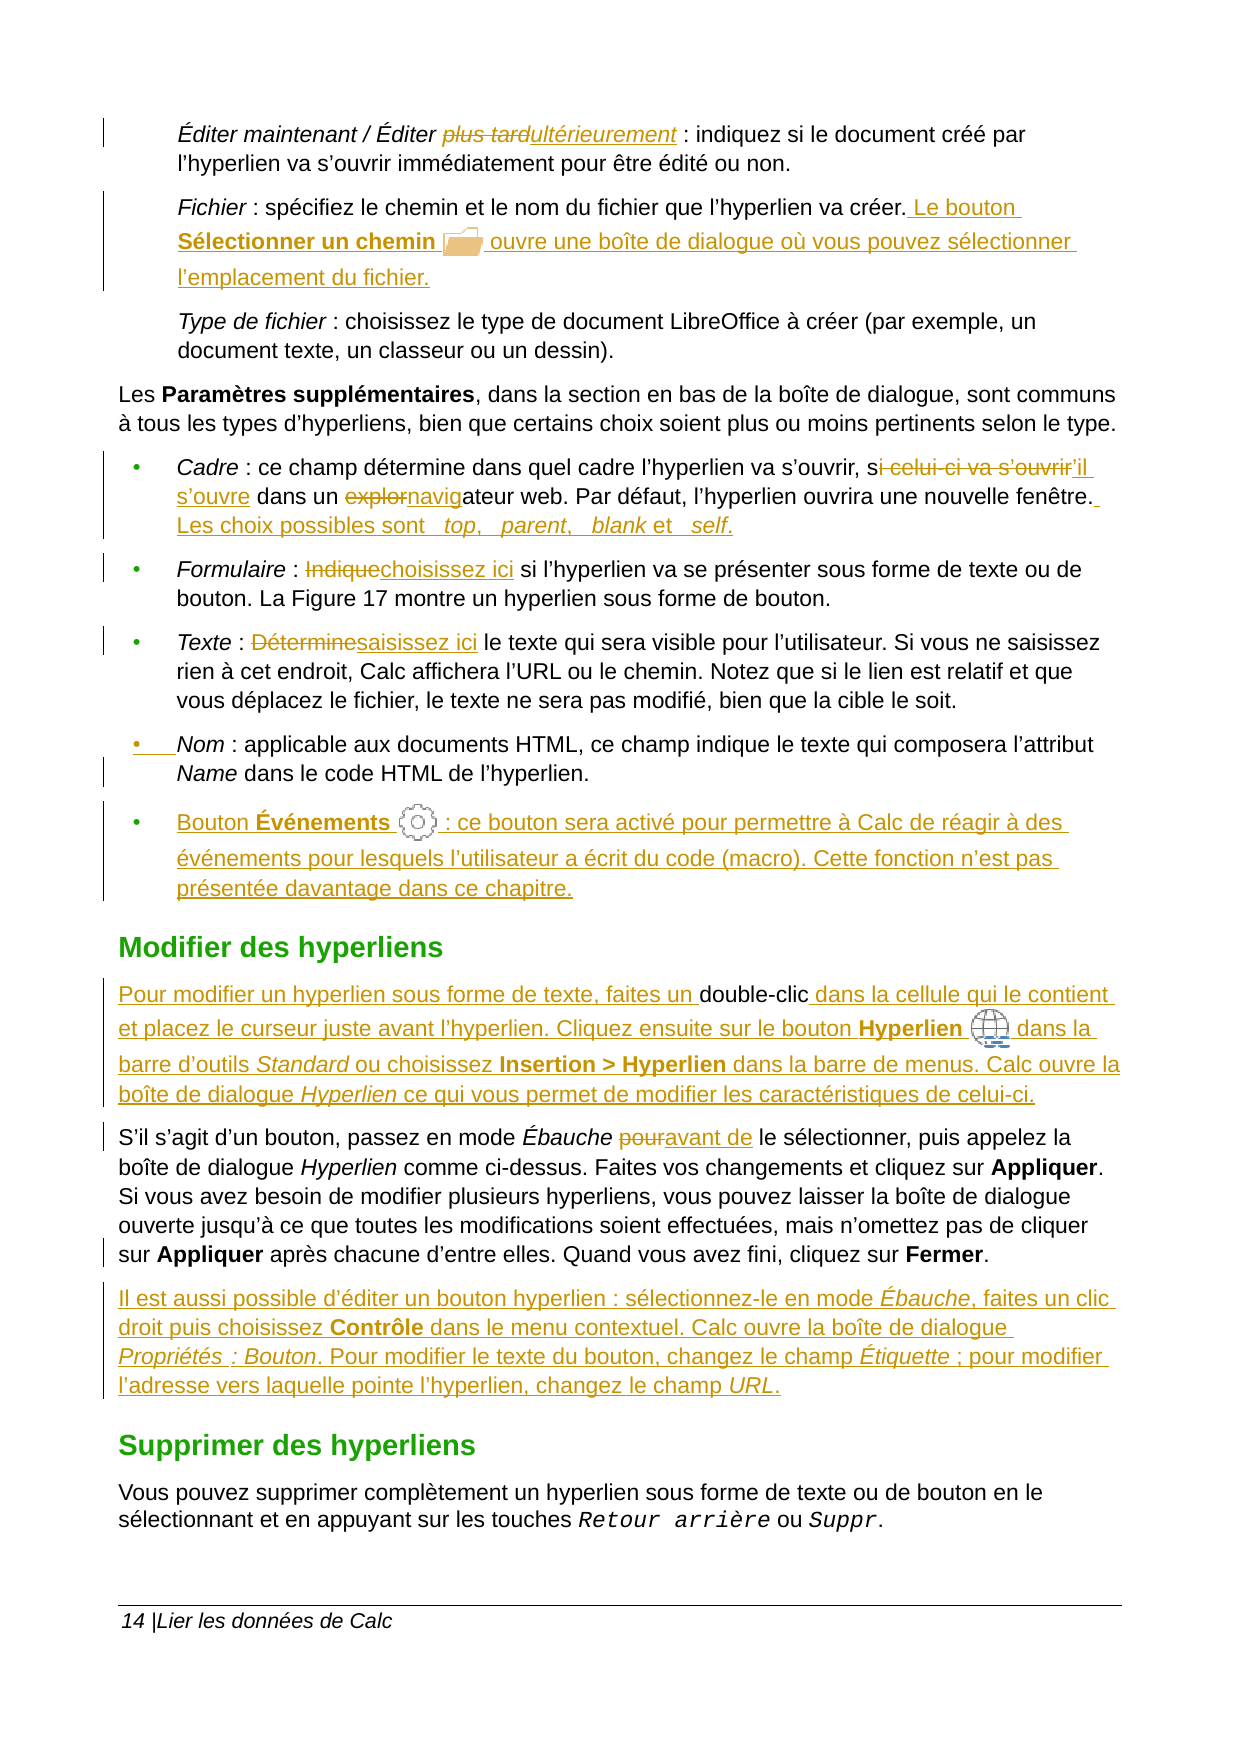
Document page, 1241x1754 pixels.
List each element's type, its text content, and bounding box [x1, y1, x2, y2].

subtitle Supprimer des hyperliens [118, 1428, 1122, 1461]
list Fichier : spécifiez le chemin et le nom du fichier que l’hyperlien va créer. Le bouton Sélectionner un chemin ouvre une boîte de dialogue où vous pouvez sélectionner l’emplacement du fichier. [177, 191, 1122, 291]
text S’il s’agit d’un bouton, passez en mode Ébauche avant de le sélectionner, puis appelez la boîte de dialogue Hyperlien comme ci-dessus. Faites vos changements et cliquez sur Appliquer. Si vous avez besoin de modifier plusieurs hyperliens, vous pouvez laisser la boîte de dialogue ouverte jusqu’à ce que toutes les modifications soient effectuées, mais n’omettez pas de cliquer sur Appliquer après chacune d’entre elles. Quand vous avez fini, cliquez sur Fermer. [118, 1122, 1122, 1267]
picture [396, 801, 439, 843]
list Nom : applicable aux documents HTML, ce champ indique le texte qui composera l’attribut Name dans le code HTML de l’hyperlien. [133, 728, 1122, 787]
picture [969, 1007, 1011, 1049]
picture [442, 220, 484, 262]
list Type de fichier : choisissez le type de document LibreOffice à créer (par exemple, un document texte, un classeur ou un dessin). [177, 305, 1122, 364]
list Bouton Événements : ce bouton sera activé pour permettre à Calc de réagir à des événements pour lesquels l’utilisateur a écrit du code (macro). Cette fonction n’est pas présentée davantage dans ce chapitre. [133, 801, 1122, 901]
subtitle Modifier des hyperliens [118, 930, 1122, 963]
text Vous pouvez supprimer complètement un hyperlien sous forme de texte ou de bouton en le sélectionnant et en appuyant sur les touches Retour arrière ou Suppr. [118, 1476, 1122, 1534]
list Cadre : ce champ détermine dans quel cadre l’hyperlien va s’ouvrir, s’il s’ouvre dans un navigateur web. Par défaut, l’hyperlien ouvrira une nouvelle fenêtre. Les choix possibles sont _top, _parent, _blank et _self. [133, 451, 1122, 539]
text Pour modifier un hyperlien sous forme de texte, faites un double-clic dans la cellule qui le contient et placez le curseur juste avant l’hyperlien. Cliquez ensuite sur le bouton Hyperlien dans la barre d’outils Standard ou choisissez Insertion > Hyperlien dans la barre de menus. Calc ouvre la boîte de dialogue Hyperlien ce qui vous permet de modifier les caractéristiques de celui-ci. [118, 978, 1122, 1107]
list Texte : saisissez ici le texte qui sera visible pour l’utilisateur. Si vous ne saisissez rien à cet endroit, Calc affichera l’URL ou le chemin. Notez que si le lien est relatif et que vous déplacez le fichier, le texte ne sera pas modifié, bien que la cible le soit. [133, 626, 1122, 714]
text Il est aussi possible d’éditer un bouton hyperlien : sélectionnez-le en mode Ébauche, faites un clic droit puis choisissez Contrôle dans le menu contextuel. Calc ouvre la boîte de dialogue Propriétés : Bouton. Pour modifier le texte du bouton, changez le champ Étiquette ; pour modifier l’adresse vers laquelle pointe l’hyperlien, changez le champ URL. [118, 1282, 1122, 1399]
text Les Paramètres supplémentaires, dans la section en bas de la boîte de dialogue, sont communs à tous les types d’hyperliens, bien que certains choix soient plus ou moins pertinents selon le type. [118, 378, 1122, 437]
list Éditer maintenant / Éditer ultérieurement : indiquez si le document créé par l’hyperlien va s’ouvrir immédiatement pour être édité ou non. [177, 118, 1122, 176]
list Formulaire : choisissez ici si l’hyperlien va se présenter sous forme de texte ou de bouton. La Figure 17 montre un hyperlien sous forme de bouton. [133, 553, 1122, 612]
